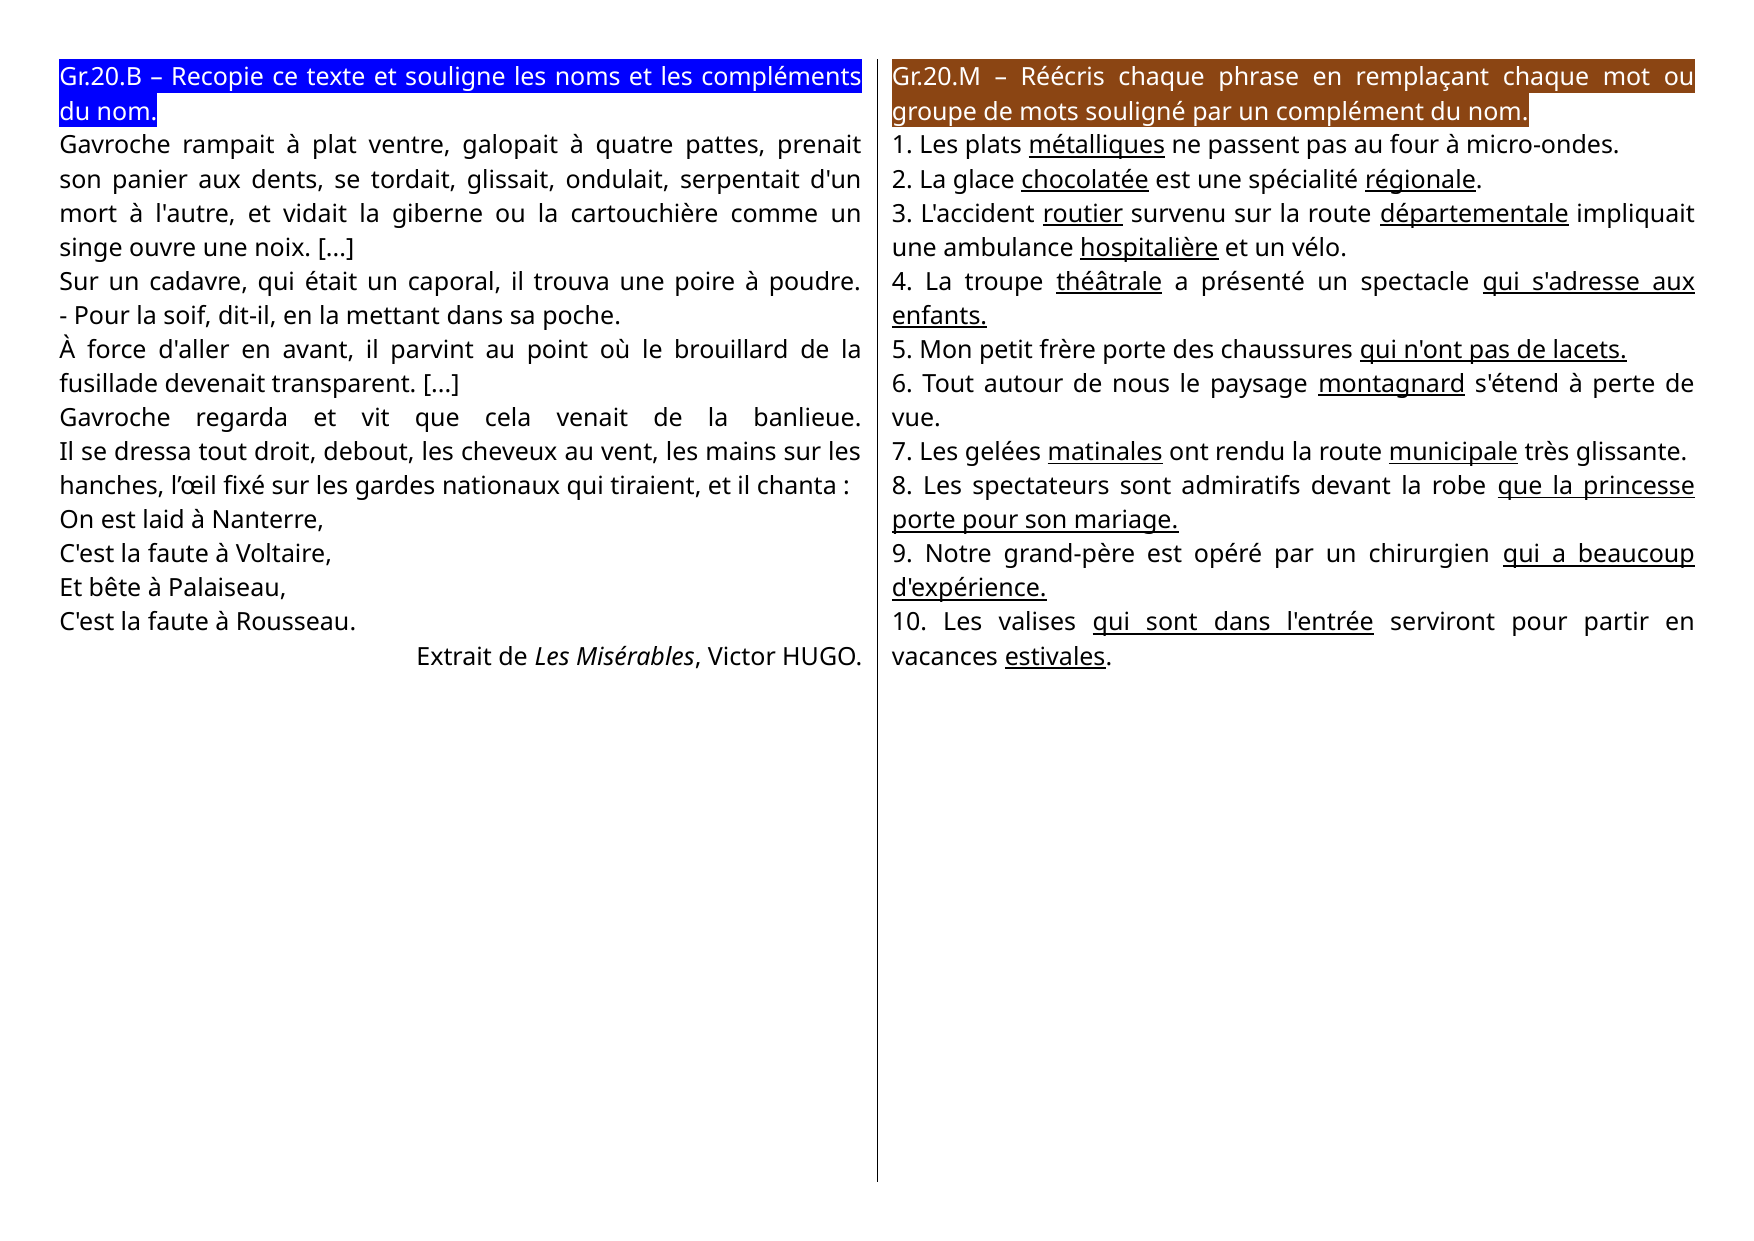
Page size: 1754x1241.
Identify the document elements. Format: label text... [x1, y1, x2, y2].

text Gavroche rampait à plat ventre, galopait à quatre pattes, prenait son panier aux dents, se tordait, glissait, ondulait, serpentait d'un mort à l'autre, et vidait la giberne ou la cartouchière comme un singe ouvre une noix. [...] [59, 127, 862, 263]
text 4. La troupe théâtrale a présenté un spectacle qui s'adresse aux enfants. [892, 263, 1695, 332]
text À force d'aller en avant, il parvint au point où le brouillard de la fusillade devenait transparent. [...] [59, 332, 862, 400]
text 1. Les plats métalliques ne passent pas au four à micro-ondes. [892, 127, 1695, 161]
text C'est la faute à Rousseau. [59, 604, 862, 638]
text Gr.20.B – Recopie ce texte et souligne les noms et les compléments du nom. [59, 59, 862, 127]
text Extrait de Les Misérables, Victor HUGO. [59, 638, 862, 672]
text 2. La glace chocolatée est une spécialité régionale. [892, 161, 1695, 195]
text Et bête à Palaiseau, [59, 570, 862, 604]
text 5. Mon petit frère porte des chaussures qui n'ont pas de lacets. [892, 332, 1695, 366]
text Gavroche regarda et vit que cela venait de la banlieue. Il se dressa tout droit, debout, les cheveux au vent, les mains sur les hanches, l’œil fixé sur les gardes nationaux qui tiraient, et il chanta : [59, 400, 862, 502]
text 10. Les valises qui sont dans l'entrée serviront pour partir en vacances estivales. [892, 604, 1695, 672]
text 9. Notre grand-père est opéré par un chirurgien qui a beaucoup d'expérience. [892, 536, 1695, 604]
text 6. Tout autour de nous le paysage montagnard s'étend à perte de vue. [892, 366, 1695, 434]
text Gr.20.M – Réécris chaque phrase en remplaçant chaque mot ou groupe de mots souligné par un complément du nom. [892, 59, 1695, 127]
text 7. Les gelées matinales ont rendu la route municipale très glissante. [892, 434, 1695, 468]
text 3. L'accident routier survenu sur la route départementale impliquait une ambulance hospitalière et un vélo. [892, 195, 1695, 263]
text Sur un cadavre, qui était un caporal, il trouva une poire à poudre. - Pour la soif, dit-il, en la mettant dans sa poche. [59, 263, 862, 332]
text C'est la faute à Voltaire, [59, 536, 862, 570]
text 8. Les spectateurs sont admiratifs devant la robe que la princesse porte pour son mariage. [892, 468, 1695, 536]
text On est laid à Nanterre, [59, 502, 862, 536]
